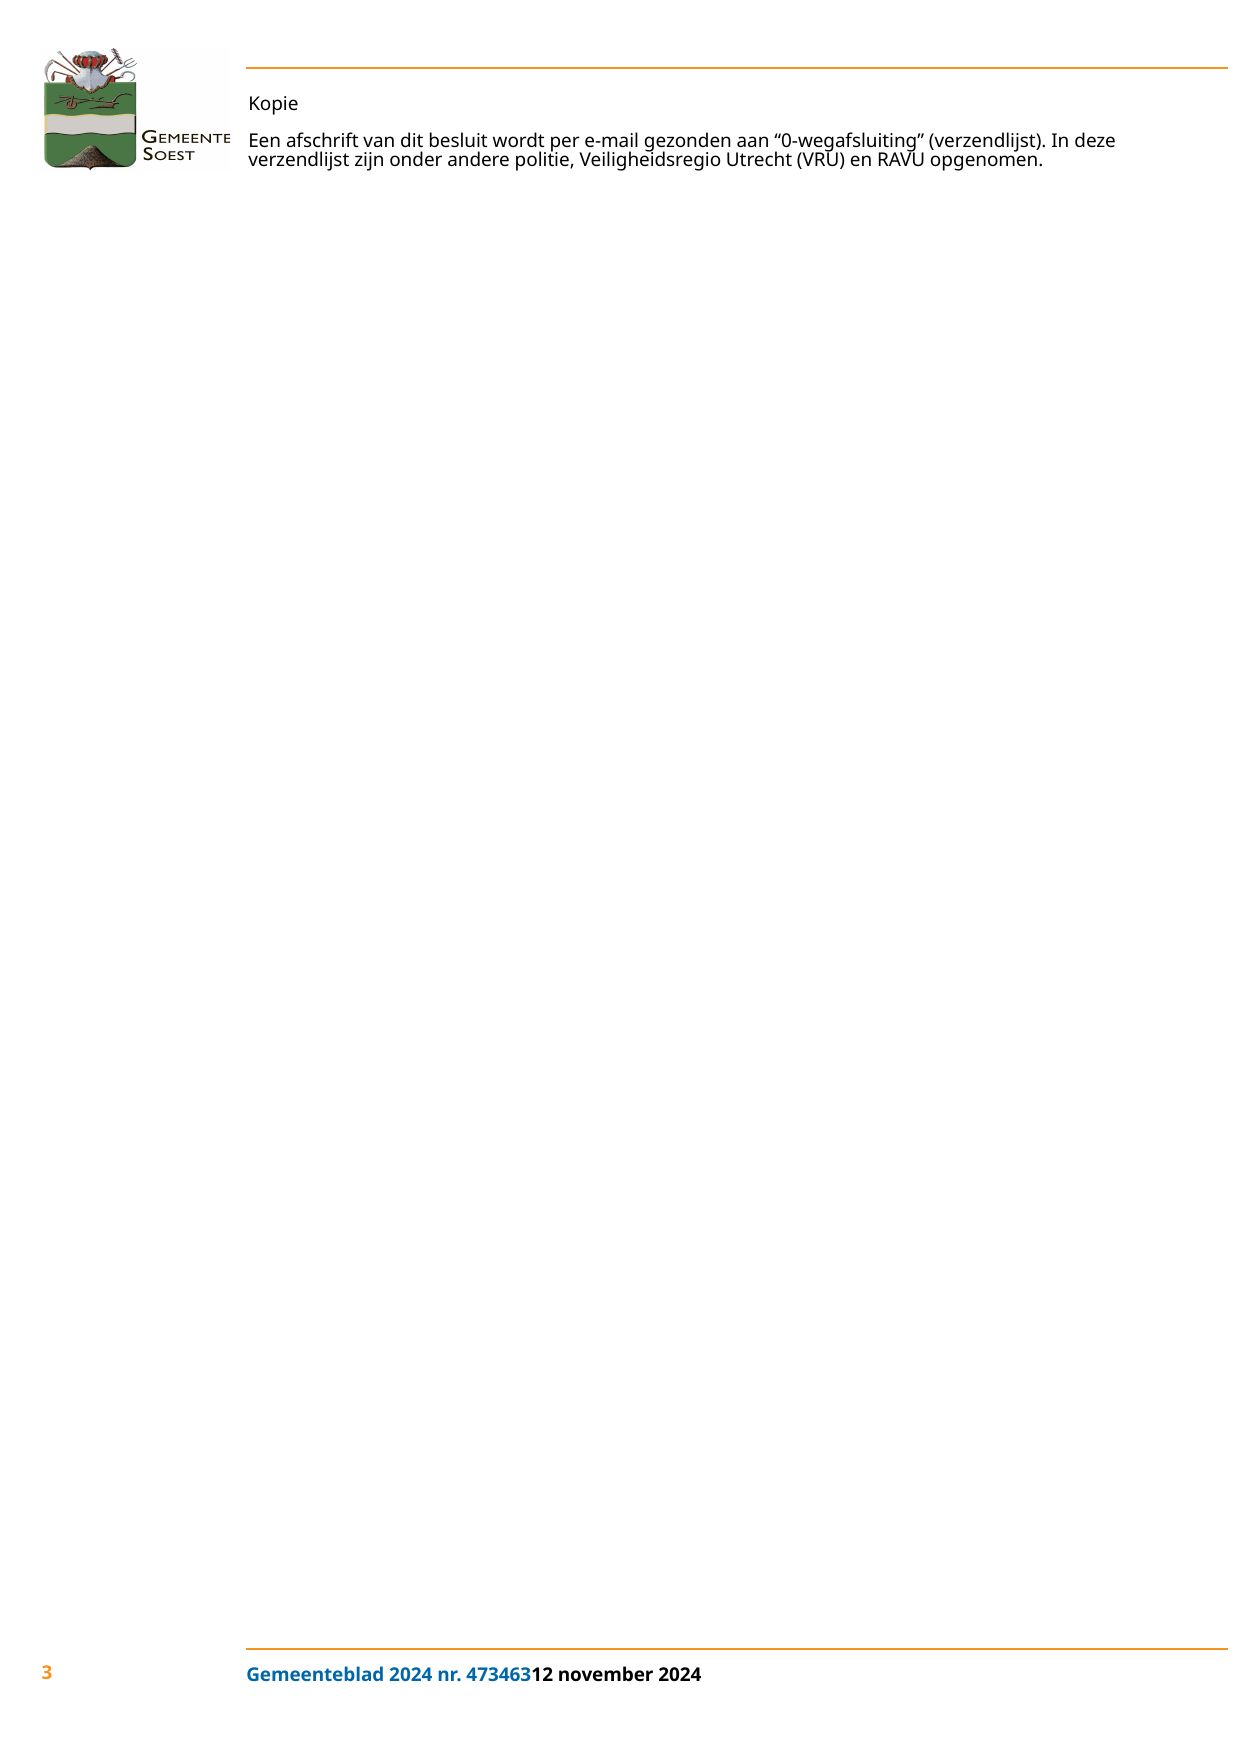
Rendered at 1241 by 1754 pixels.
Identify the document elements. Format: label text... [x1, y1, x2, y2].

text Kopie [248, 95, 1152, 114]
text Een afschrift van dit besluit wordt per e-mail gezonden aan “0-wegafsluiting” (verzendlijst). In deze verzendlijst zijn onder andere politie, Veiligheidsregio Utrecht (VRU) en RAVU opgenomen. [248, 132, 1152, 170]
picture [41, 47, 231, 172]
